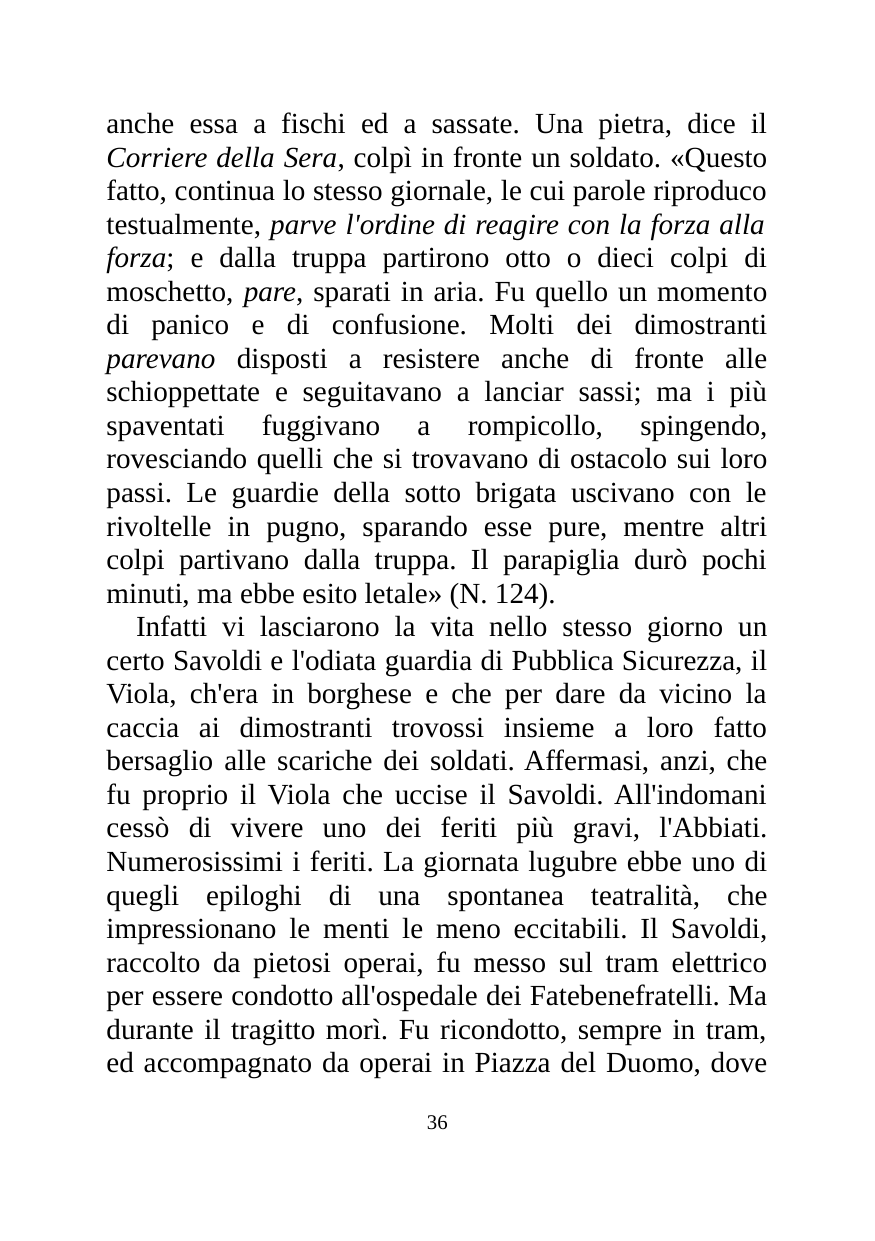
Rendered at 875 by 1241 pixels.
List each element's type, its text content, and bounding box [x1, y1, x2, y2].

text anche essa a fischi ed a sassate. Una pietra, dice il Corriere della Sera, colpì in fronte un soldato. «Questo fatto, continua lo stesso giornale, le cui parole riproduco testualmente, parve l'ordine di reagire con la forza alla forza; e dalla truppa partirono otto o dieci colpi di moschetto, pare, sparati in aria. Fu quello un momento di panico e di confusione. Molti dei dimostranti parevano disposti a resistere anche di fronte alle schioppettate e seguitavano a lanciar sassi; ma i più spaventati fuggivano a rompicollo, spingendo, rovesciando quelli che si trovavano di ostacolo sui loro passi. Le guardie della sotto brigata uscivano con le rivoltelle in pugno, sparando esse pure, mentre altri colpi partivano dalla truppa. Il parapiglia durò pochi minuti, ma ebbe esito letale» (N. 124). [106, 106, 768, 609]
text Infatti vi lasciarono la vita nello stesso giorno un certo Savoldi e l'odiata guardia di Pubblica Sicurezza, il Viola, ch'era in borghese e che per dare da vicino la caccia ai dimostranti trovossi insieme a loro fatto bersaglio alle scariche dei soldati. Affermasi, anzi, che fu proprio il Viola che uccise il Savoldi. All'indomani cessò di vivere uno dei feriti più gravi, l'Abbiati. Numerosissimi i feriti. La giornata lugubre ebbe uno di quegli epiloghi di una spontanea teatralità, che impressionano le menti le meno eccitabili. Il Savoldi, raccolto da pietosi operai, fu messo sul tram elettrico per essere condotto all'ospedale dei Fatebenefratelli. Ma durante il tragitto morì. Fu ricondotto, sempre in tram, ed accompagnato da operai in Piazza del Duomo, dove [106, 609, 768, 1079]
